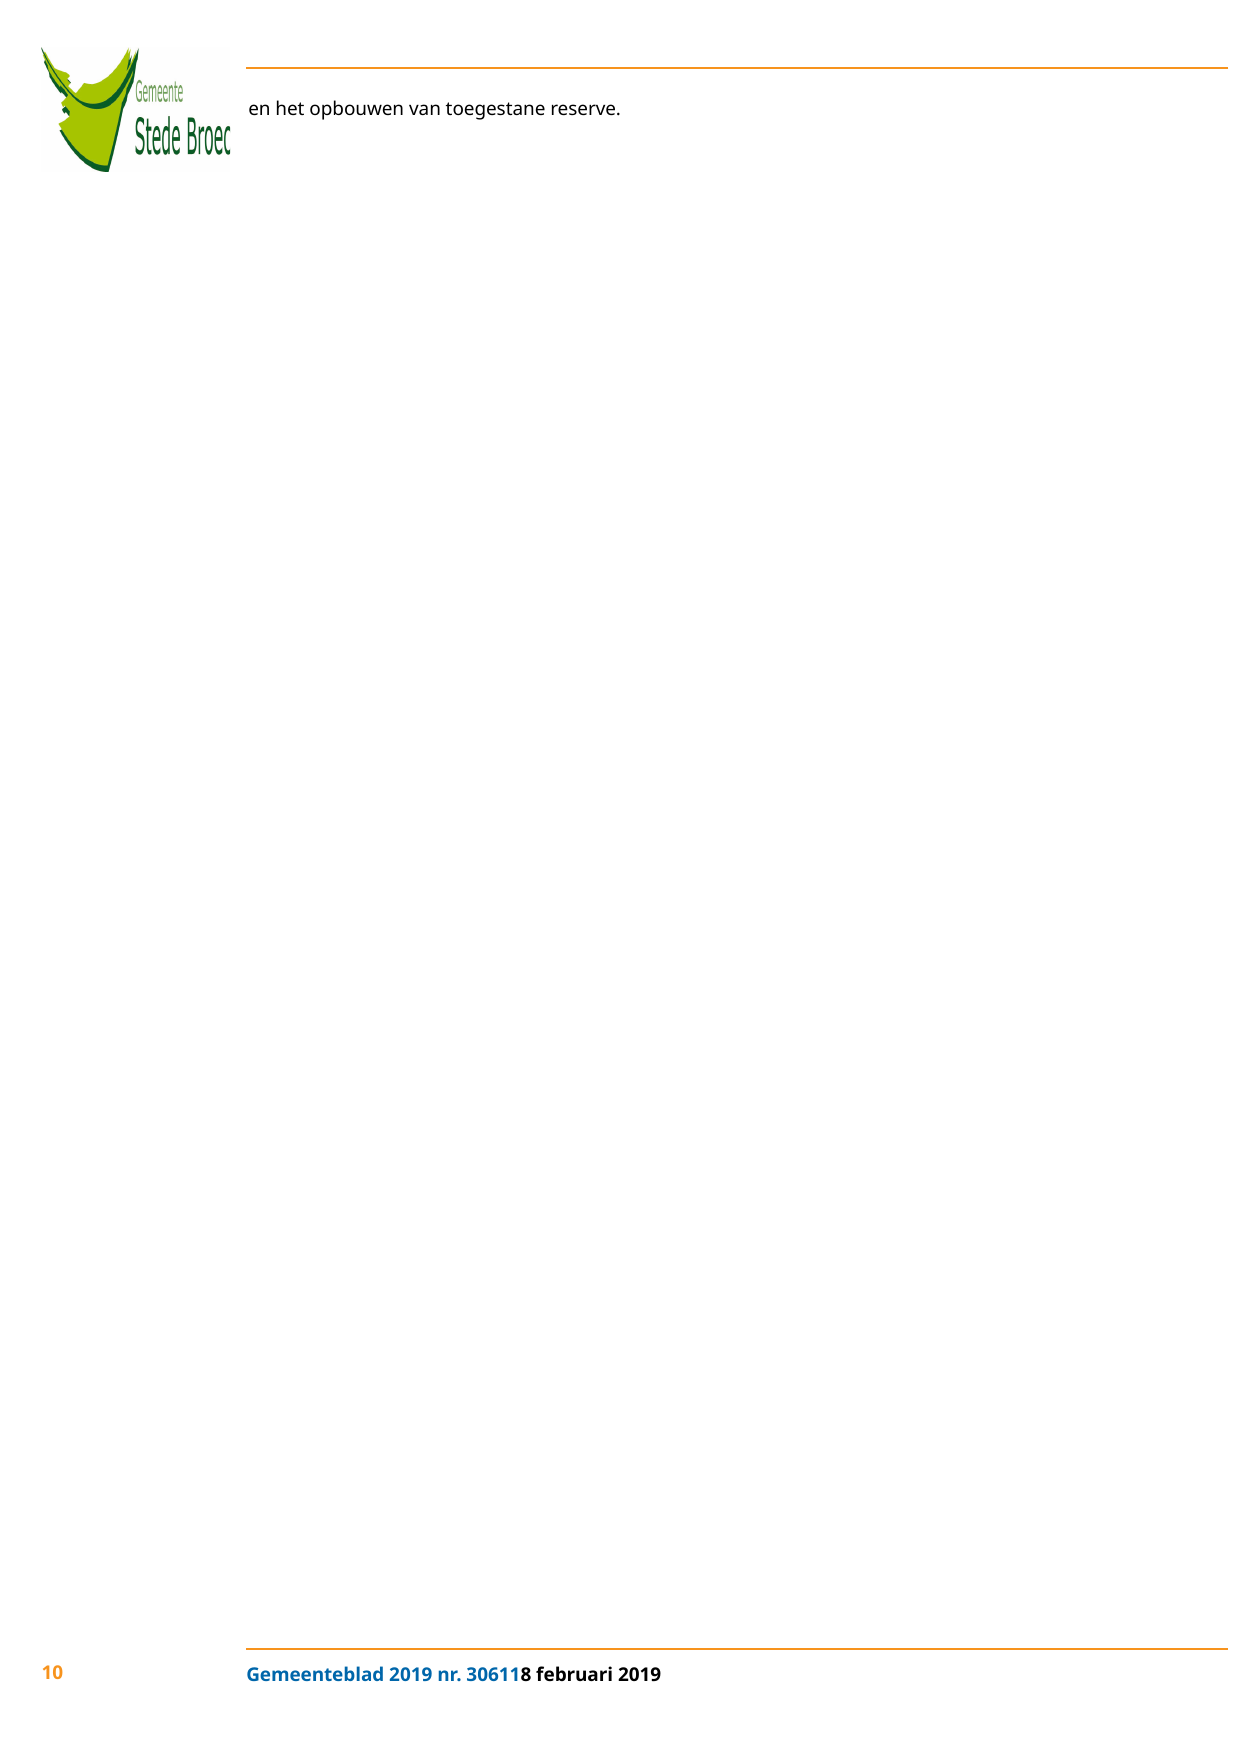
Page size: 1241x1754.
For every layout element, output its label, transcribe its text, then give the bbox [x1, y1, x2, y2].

picture [41, 47, 231, 172]
text en het opbouwen van toegestane reserve. [248, 95, 1152, 121]
